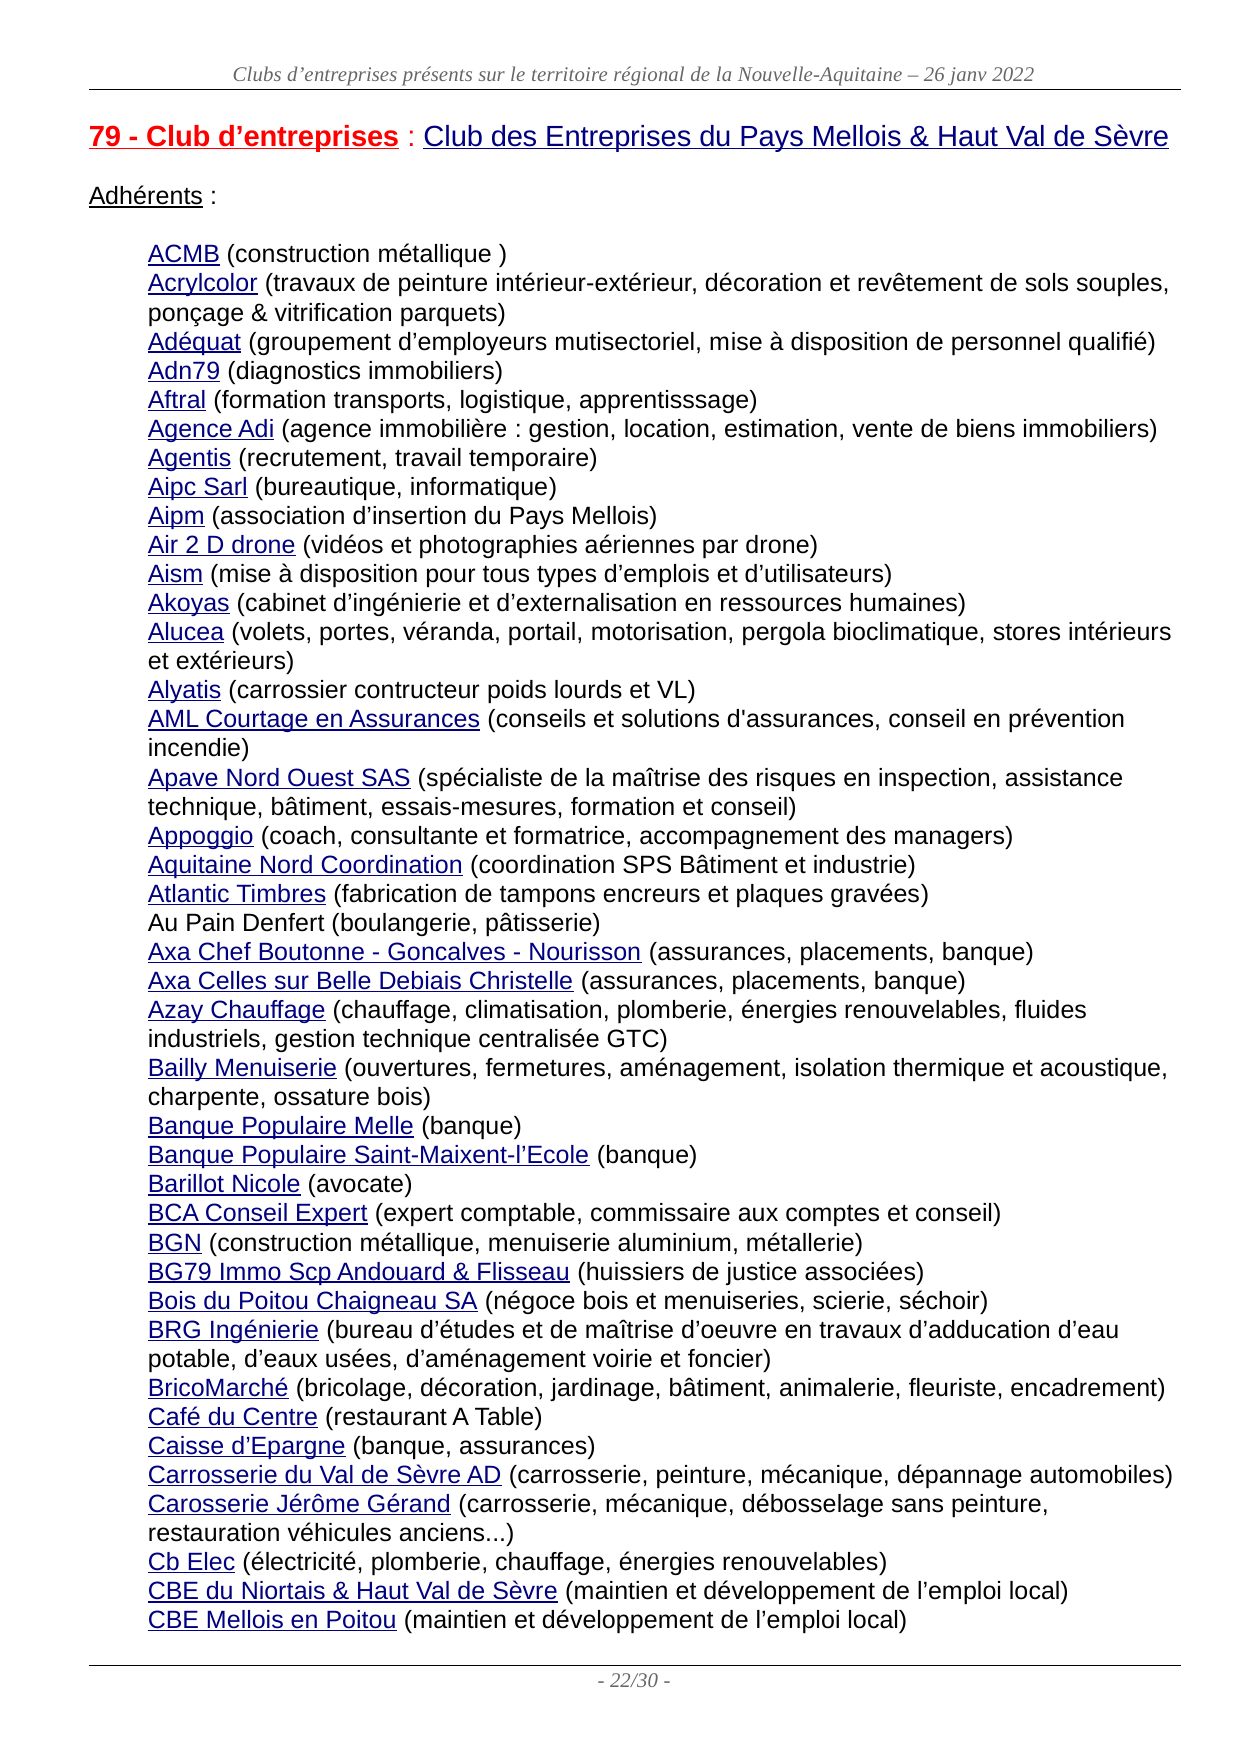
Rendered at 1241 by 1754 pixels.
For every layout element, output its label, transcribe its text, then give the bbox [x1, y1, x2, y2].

text Adhérents : [88, 181, 1181, 210]
subtitle Carrosserie du Val de Sèvre AD (carrosserie, peinture, mécanique, dépannage automobiles) [148, 1460, 1181, 1489]
text Axa Chef Boutonne - Goncalves - Nourisson (assurances, placements, banque) [148, 937, 1181, 966]
subtitle Banque Populaire Saint-Maixent-l’Ecole (banque) [148, 1140, 1181, 1169]
subtitle Akoyas (cabinet d’ingénierie et d’externalisation en ressources humaines) [148, 588, 1181, 617]
text Atlantic Timbres (fabrication de tampons encreurs et plaques gravées) [148, 879, 1181, 908]
subtitle Agentis (recrutement, travail temporaire) [148, 443, 1181, 472]
subtitle ACMB (construction métallique ) [148, 239, 1181, 268]
text BCA Conseil Expert (expert comptable, commissaire aux comptes et conseil) [148, 1198, 1181, 1227]
subtitle Bois du Poitou Chaigneau SA (négoce bois et menuiseries, scierie, séchoir) [148, 1286, 1181, 1314]
text Café du Centre (restaurant A Table) [148, 1402, 1181, 1431]
subtitle Acrylcolor (travaux de peinture intérieur-extérieur, décoration et revêtement de sols souples, ponçage & vitrification parquets) [148, 268, 1181, 326]
text CBE du Niortais & Haut Val de Sèvre (maintien et développement de l’emploi local) [148, 1576, 1181, 1605]
text Apave Nord Ouest SAS (spécialiste de la maîtrise des risques en inspection, assistance technique, bâtiment, essais-mesures, formation et conseil) [148, 762, 1181, 821]
text Alucea (volets, portes, véranda, portail, motorisation, pergola bioclimatique, stores intérieurs et extérieurs) [148, 617, 1181, 675]
subtitle Banque Populaire Melle (banque) [148, 1111, 1181, 1140]
subtitle Caisse d’Epargne (banque, assurances) [148, 1431, 1181, 1460]
subtitle Azay Chauffage (chauffage, climatisation, plomberie, énergies renouvelables, fluides industriels, gestion technique centralisée GTC) [148, 995, 1181, 1053]
subtitle Axa Celles sur Belle Debiais Christelle (assurances, placements, banque) [148, 966, 1181, 995]
subtitle BricoMarché (bricolage, décoration, jardinage, bâtiment, animalerie, fleuriste, encadrement) [148, 1373, 1181, 1402]
text Carosserie Jérôme Gérand (carrosserie, mécanique, débosselage sans peinture, restauration véhicules anciens...) [148, 1489, 1181, 1547]
subtitle Aipm (association d’insertion du Pays Mellois) [148, 501, 1181, 530]
subtitle Agence Adi (agence immobilière : gestion, location, estimation, vente de biens immobiliers) [148, 414, 1181, 443]
text Barillot Nicole (avocate) [148, 1169, 1181, 1198]
text CBE Mellois en Poitou (maintien et développement de l’emploi local) [148, 1605, 1181, 1634]
subtitle BGN (construction métallique, menuiserie aluminium, métallerie) [148, 1227, 1181, 1256]
text Aquitaine Nord Coordination (coordination SPS Bâtiment et industrie) [148, 849, 1181, 879]
text 79 - Club d’entreprises : Club des Entreprises du Pays Mellois & Haut Val de Sèvre [88, 118, 1193, 152]
subtitle Cb Elec (électricité, plomberie, chauffage, énergies renouvelables) [148, 1547, 1181, 1576]
subtitle Aism (mise à disposition pour tous types d’emplois et d’utilisateurs) [148, 559, 1181, 588]
subtitle Aipc Sarl (bureautique, informatique) [148, 472, 1181, 501]
subtitle BRG Ingénierie (bureau d’études et de maîtrise d’oeuvre en travaux d’adducation d’eau potable, d’eaux usées, d’aménagement voirie et foncier) [148, 1314, 1181, 1373]
text Bailly Menuiserie (ouvertures, fermetures, aménagement, isolation thermique et acoustique, charpente, ossature bois) [148, 1053, 1181, 1111]
text Au Pain Denfert (boulangerie, pâtisserie) [148, 908, 1181, 937]
subtitle Adn79 (diagnostics immobiliers) [148, 356, 1181, 384]
text AML Courtage en Assurances (conseils et solutions d'assurances, conseil en prévention incendie) [148, 704, 1181, 762]
subtitle Adéquat (groupement d’employeurs mutisectoriel, mise à disposition de personnel qualifié) [148, 326, 1181, 356]
text Air 2 D drone (vidéos et photographies aériennes par drone) [148, 530, 1181, 559]
text Appoggio (coach, consultante et formatrice, accompagnement des managers) [148, 821, 1181, 849]
subtitle BG79 Immo Scp Andouard & Flisseau (huissiers de justice associées) [148, 1256, 1181, 1286]
text Alyatis (carrossier contructeur poids lourds et VL) [148, 675, 1181, 704]
subtitle Aftral (formation transports, logistique, apprentisssage) [148, 384, 1181, 414]
